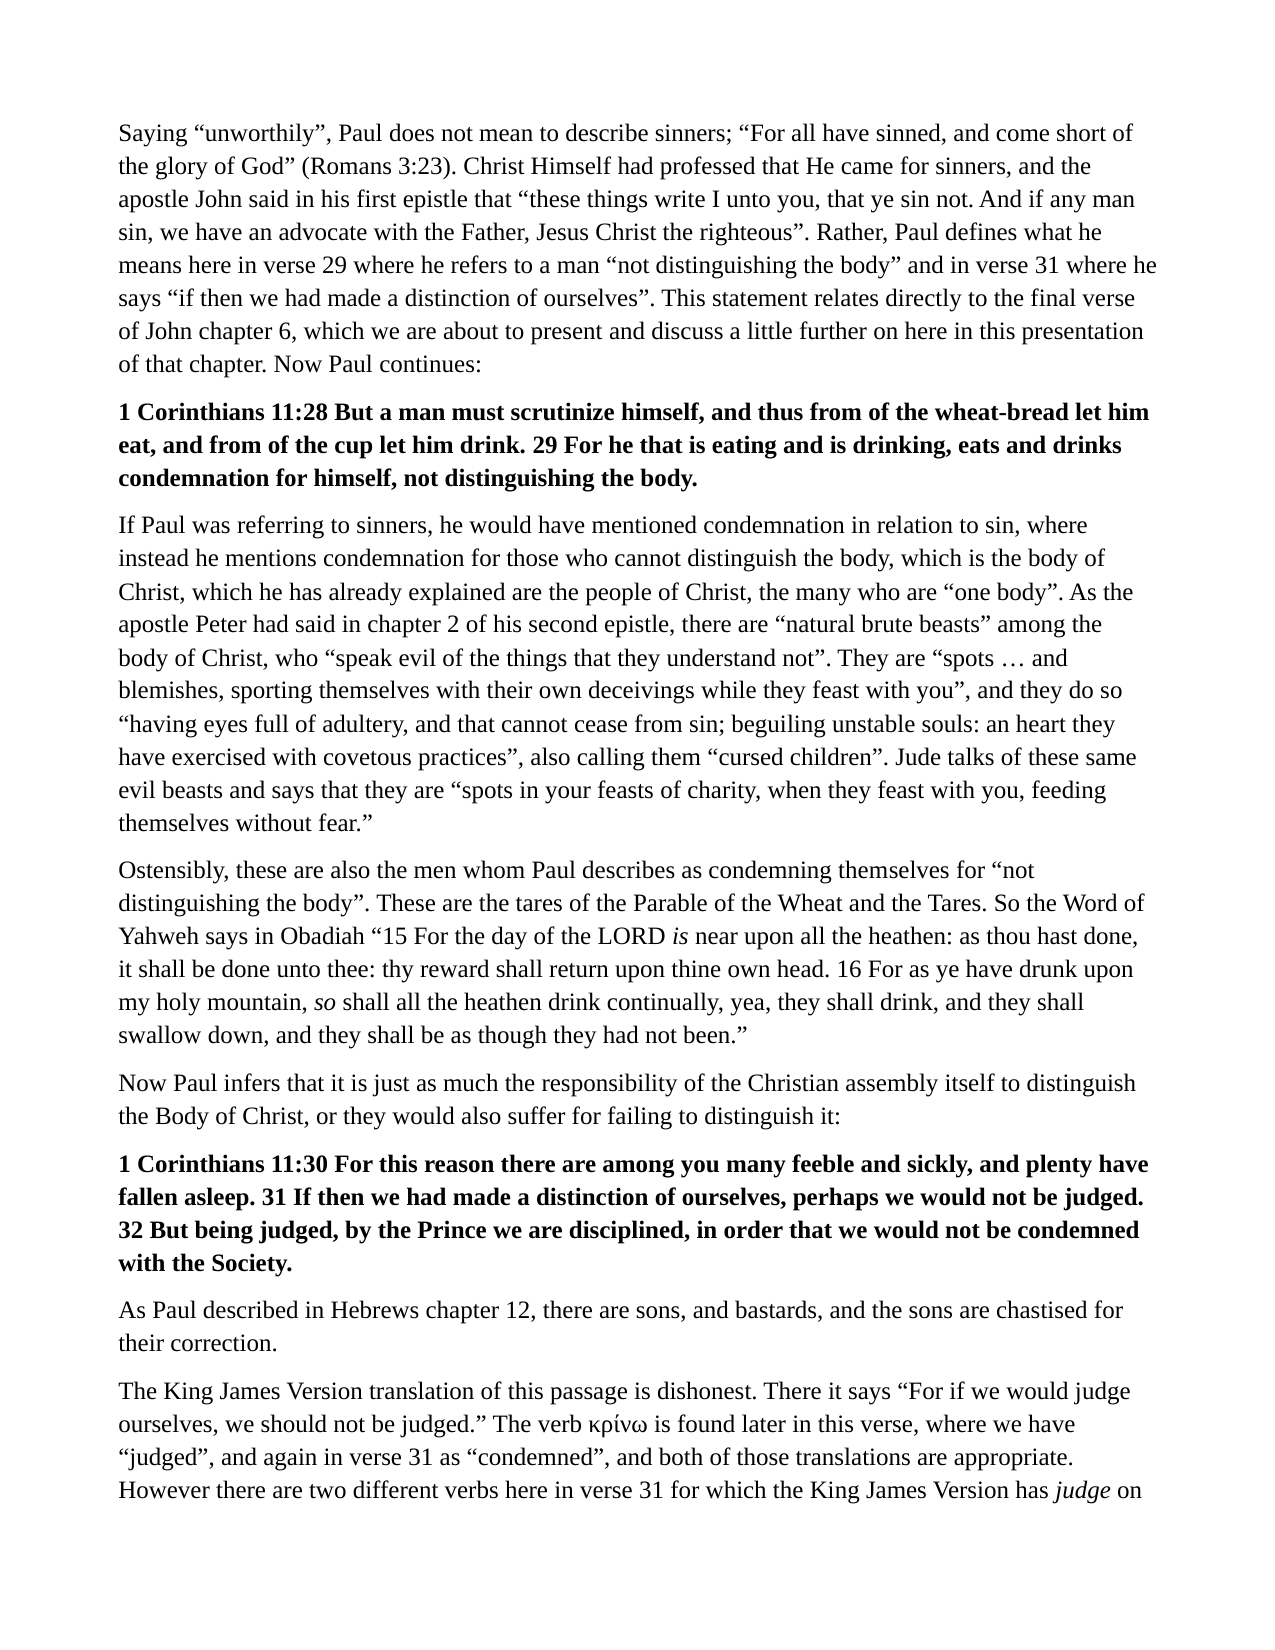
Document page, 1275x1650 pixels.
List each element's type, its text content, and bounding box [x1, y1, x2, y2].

text As Paul described in Hebrews chapter 12, there are sons, and bastards, and the sons are chastised for their correction. [118, 1295, 1157, 1357]
text Now Paul infers that it is just as much the responsibility of the Christian assembly itself to distinguish the Body of Christ, or they would also suffer for failing to distinguish it: [118, 1068, 1157, 1130]
text The King James Version translation of this passage is dishonest. There it says “For if we would judge ourselves, we should not be judged.” The verb κρίνω is found later in this verse, where we have “judged”, and again in verse 31 as “condemned”, and both of those translations are appropriate. However there are two different verbs here in verse 31 for which the King James Version has judge on [118, 1376, 1157, 1504]
text 1 Corinthians 11:30 For this reason there are among you many feeble and sickly, and plenty have fallen asleep. 31 If then we had made a distinction of ourselves, perhaps we would not be judged. 32 But being judged, by the Prince we are disciplined, in order that we would not be condemned with the Society. [118, 1149, 1157, 1276]
text Ostensibly, these are also the men whom Paul describes as condemning themselves for “not distinguishing the body”. These are the tares of the Parable of the Wheat and the Tares. So the Word of Yahweh says in Obadiah “15 For the day of the LORD is near upon all the heathen: as thou hast done, it shall be done unto thee: thy reward shall return upon thine own head. 16 For as ye have drunk upon my holy mountain, so shall all the heathen drink continually, yea, they shall drink, and they shall swallow down, and they shall be as though they had not been.” [118, 855, 1157, 1049]
text If Paul was referring to sinners, he would have mentioned condemnation in relation to sin, where instead he mentions condemnation for those who cannot distinguish the body, which is the body of Christ, which he has already explained are the people of Christ, the many who are “one body”. As the apostle Peter had said in chapter 2 of his second epistle, there are “natural brute beasts” among the body of Christ, who “speak evil of the things that they understand not”. They are “spots … and blemishes, sporting themselves with their own deceivings while they feast with you”, and they do so “having eyes full of adultery, and that cannot cease from sin; beguiling unstable souls: an heart they have exercised with covetous practices”, also calling them “cursed children”. Jude talks of these same evil beasts and says that they are “spots in your feasts of charity, when they feast with you, feeding themselves without fear.” [118, 511, 1157, 836]
text Saying “unworthily”, Paul does not mean to describe sinners; “For all have sinned, and come short of the glory of God” (Romans 3:23). Christ Himself had professed that He came for sinners, and the apostle John said in his first epistle that “these things write I unto you, that ye sin not. And if any man sin, we have an advocate with the Father, Jesus Christ the righteous”. Rather, Paul defines what he means here in verse 29 where he refers to a man “not distinguishing the body” and in verse 31 where he says “if then we had made a distinction of ourselves”. This statement relates directly to the final verse of John chapter 6, which we are about to present and discuss a little further on here in this presentation of that chapter. Now Paul continues: [118, 118, 1157, 378]
text 1 Corinthians 11:28 But a man must scrutinize himself, and thus from of the wheat-bread let him eat, and from of the cup let him drink. 29 For he that is eating and is drinking, eats and drinks condemnation for himself, not distinguishing the body. [118, 397, 1157, 492]
